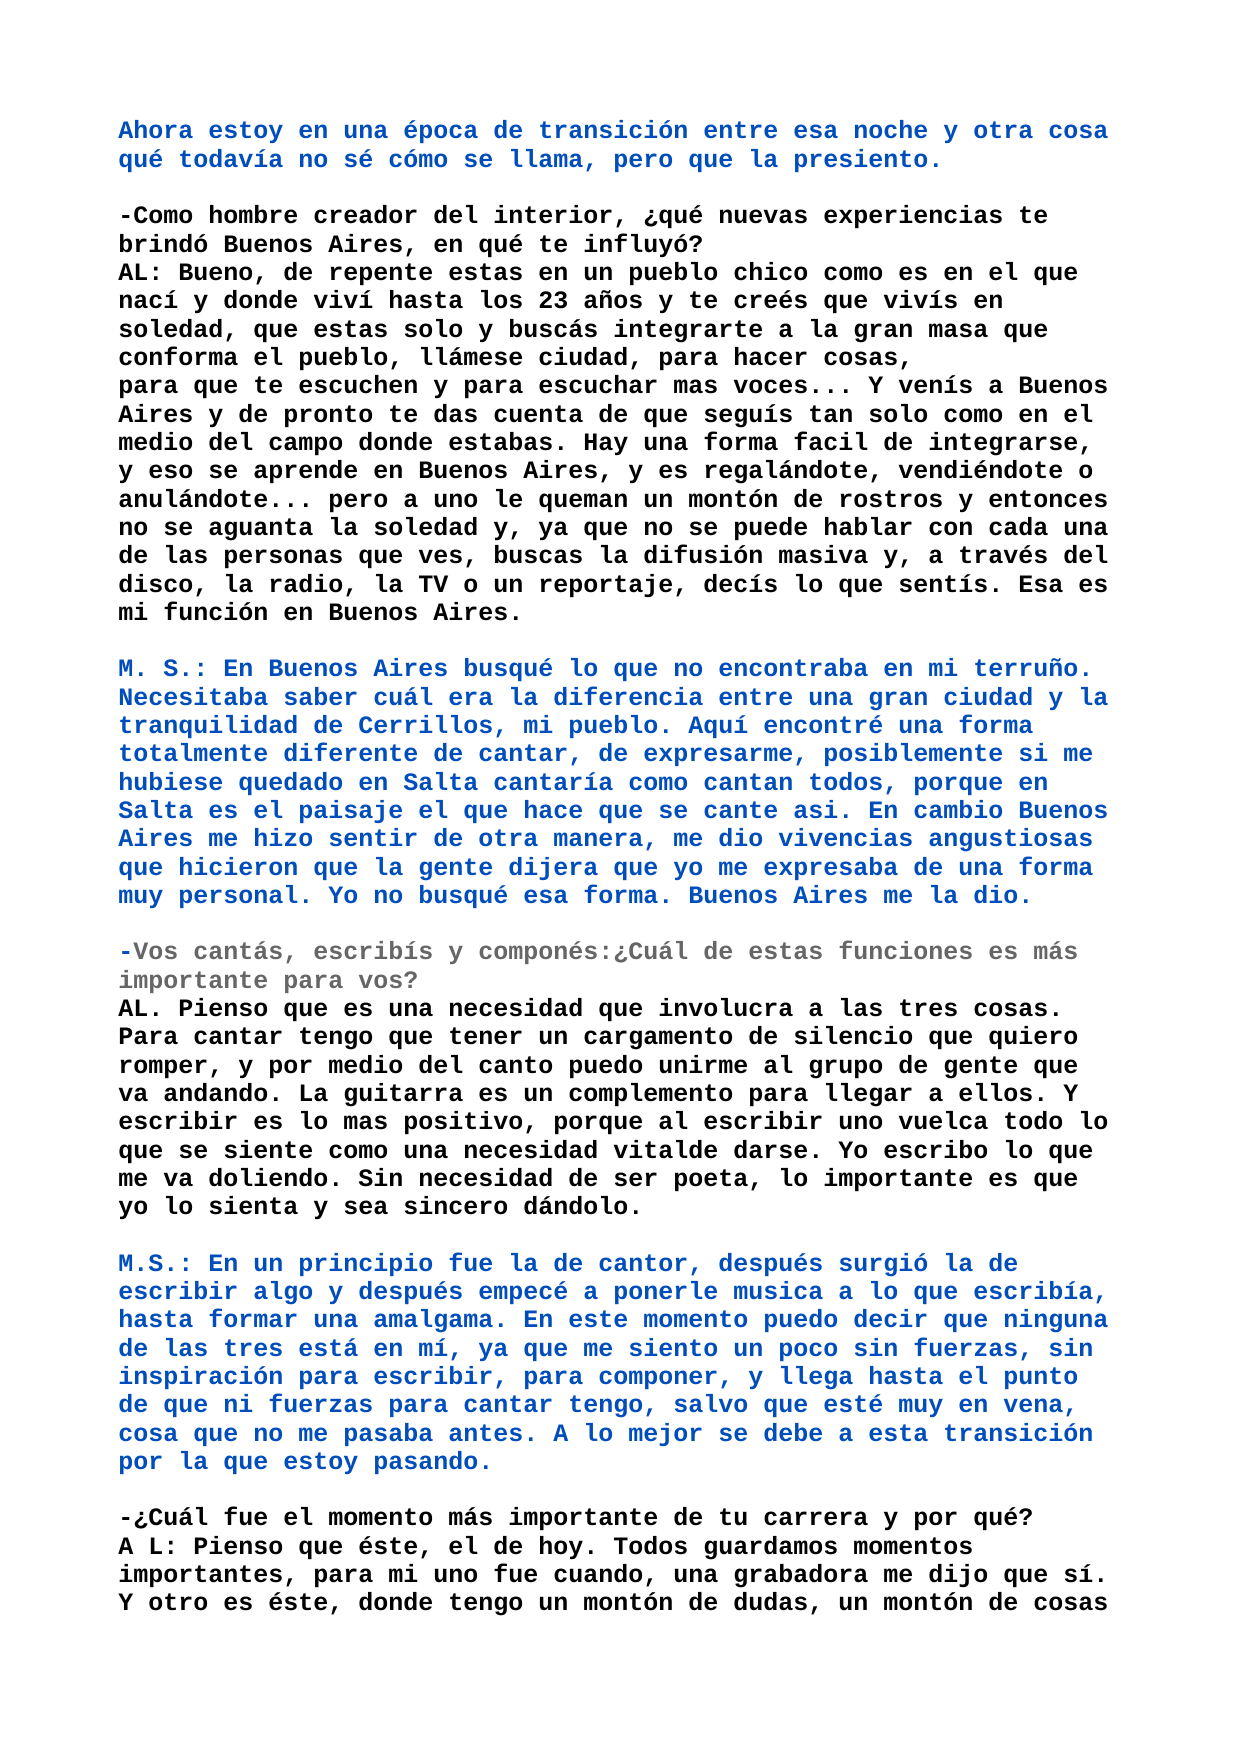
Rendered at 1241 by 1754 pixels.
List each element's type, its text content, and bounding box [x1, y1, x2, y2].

text AL: Bueno, de repente estas en un pueblo chico como es en el que nací y donde viví hasta los 23 años y te creés que vivís en soledad, que estas solo y buscás integrarte a la gran masa que conforma el pueblo, llámese ciudad, para hacer cosas, [118, 259, 1122, 373]
text para que te escuchen y para escuchar mas voces... Y venís a Buenos Aires y de pronto te das cuenta de que seguís tan solo como en el medio del campo donde estabas. Hay una forma facil de integrarse, y eso se aprende en Buenos Aires, y es regalándote, vendiéndote o anulándote... pero a uno le queman un montón de rostros y entonces no se aguanta la soledad y, ya que no se puede hablar con cada una de las personas que ves, buscas la difusión masiva y, a través del disco, la radio, la TV o un reportaje, decís lo que sentís. Esa es mi función en Buenos Aires. [118, 373, 1122, 628]
text A L: Pienso que éste, el de hoy. Todos guardamos momentos importantes, para mi uno fue cuando, una grabadora me dijo que sí. Y otro es éste, donde tengo un montón de dudas, un montón de cosas [118, 1533, 1122, 1618]
text M.S.: En un principio fue la de cantor, después surgió la de escribir algo y después empecé a ponerle musica a lo que escribía, hasta formar una amalgama. En este momento puedo decir que ninguna de las tres está en mí, ya que me siento un poco sin fuerzas, sin inspiración para escribir, para componer, y llega hasta el punto de que ni fuerzas para cantar tengo, salvo que esté muy en vena, cosa que no me pasaba antes. A lo mejor se debe a esta transición por la que estoy pasando. [118, 1250, 1122, 1477]
text Ahora estoy en una época de transición entre esa noche y otra cosa qué todavía no sé cómo se llama, pero que la presiento. [118, 118, 1122, 175]
text AL. Pienso que es una necesidad que involucra a las tres cosas. Para cantar tengo que tener un cargamento de silencio que quiero romper, y por medio del canto puedo unirme al grupo de gente que va andando. La guitarra es un complemento para llegar a ellos. Y escribir es lo mas positivo, porque al escribir uno vuelca todo lo que se siente como una necesidad vitalde darse. Yo escribo lo que me va doliendo. Sin necesidad de ser poeta, lo importante es que yo lo sienta y sea sincero dándolo. [118, 996, 1122, 1222]
text -Como hombre creador del interior, ¿qué nuevas experiencias te brindó Buenos Aires, en qué te influyó? [118, 203, 1122, 259]
text -¿Cuál fue el momento más importante de tu carrera y por qué? [118, 1505, 1122, 1533]
text M. S.: En Buenos Aires busqué lo que no encontraba en mi terruño. Necesitaba saber cuál era la diferencia entre una gran ciudad y la tranquilidad de Cerrillos, mi pueblo. Aquí encontré una forma totalmente diferente de cantar, de expresarme, posiblemente si me hubiese quedado en Salta cantaría como cantan todos, porque en Salta es el paisaje el que hace que se cante asi. En cambio Buenos Aires me hizo sentir de otra manera, me dio vivencias angustiosas que hicieron que la gente dijera que yo me expresaba de una forma muy personal. Yo no busqué esa forma. Buenos Aires me la dio. [118, 656, 1122, 911]
text -Vos cantás, escribís y componés:¿Cuál de estas funciones es más importante para vos? [118, 939, 1122, 996]
